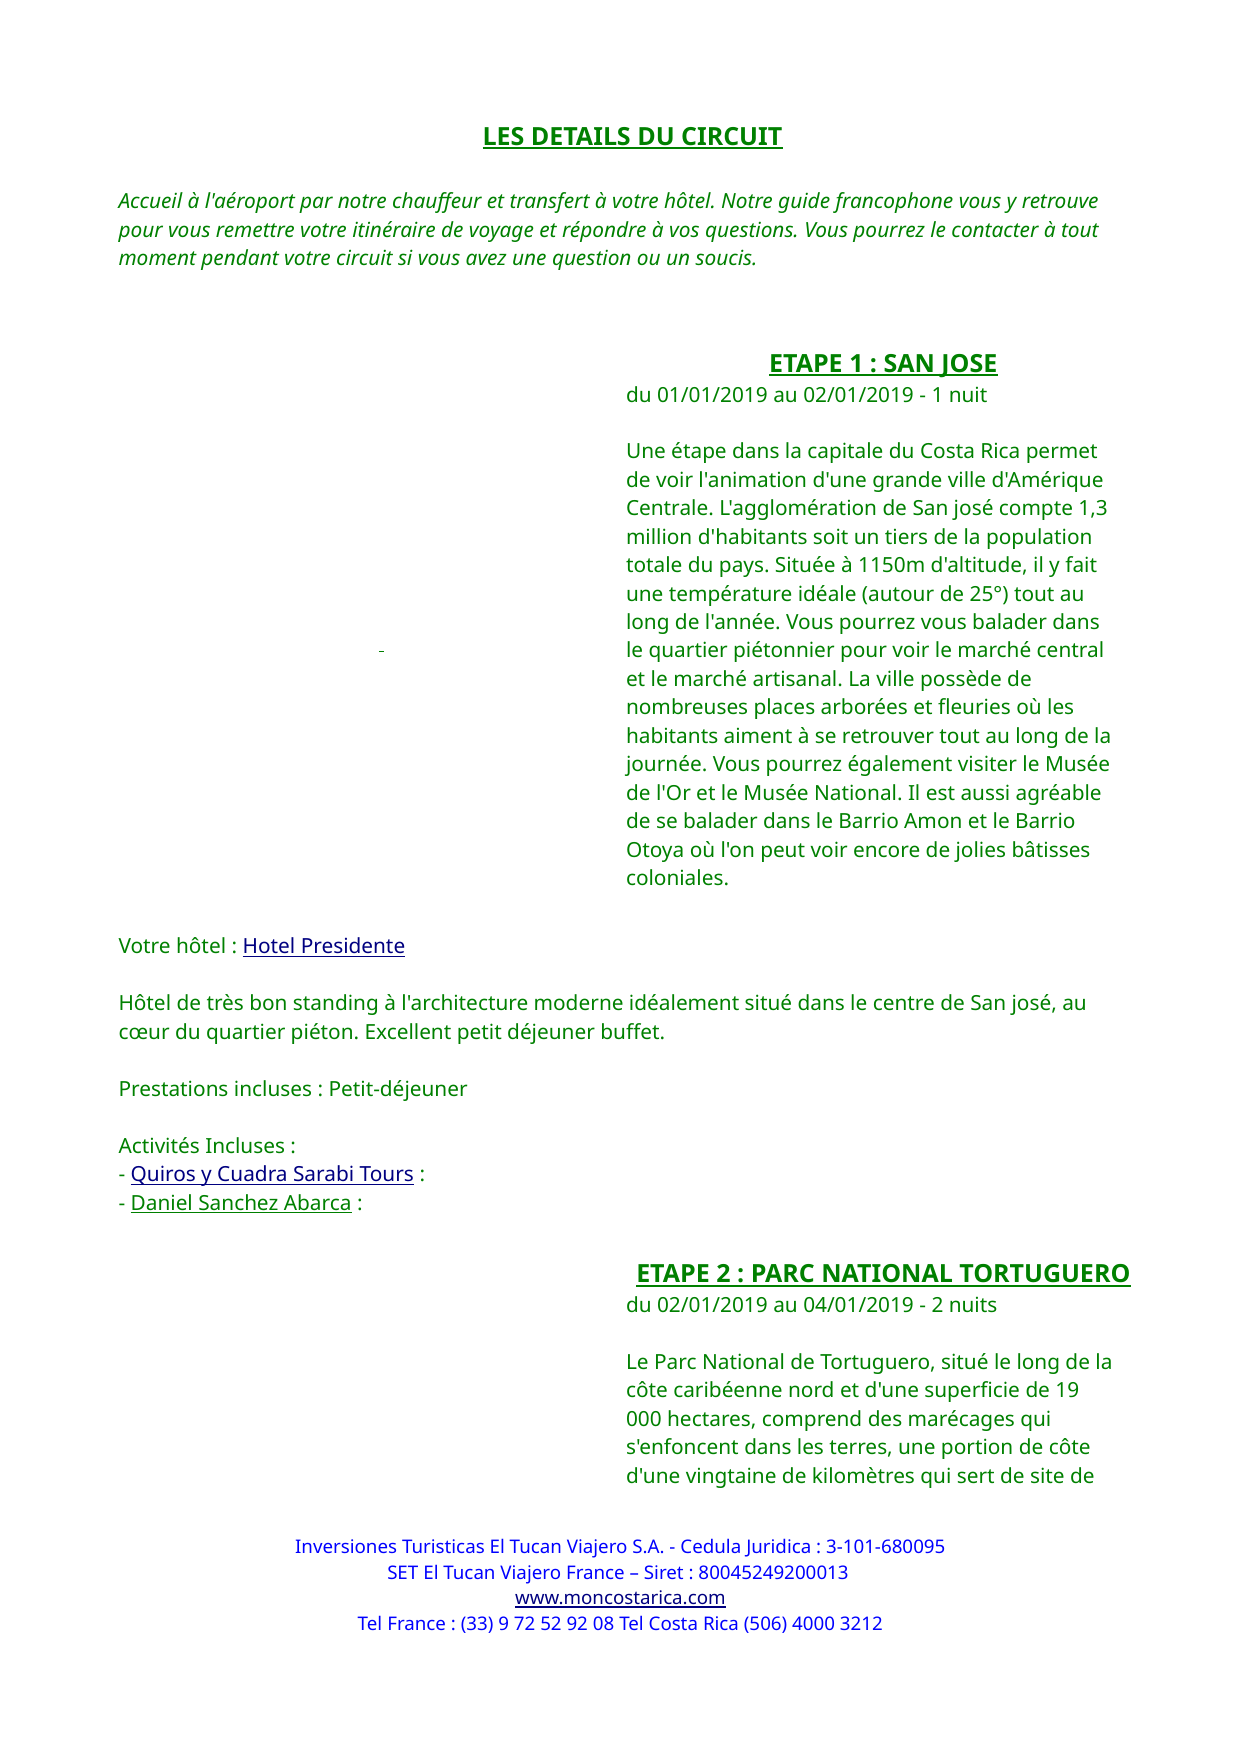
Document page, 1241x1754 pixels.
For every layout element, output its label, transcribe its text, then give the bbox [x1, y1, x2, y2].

text Activités Incluses : [118, 1131, 1122, 1159]
text LES DETAILS DU CIRCUIT [118, 118, 1146, 152]
table_header ETAPE 1 : SAN JOSE du 01/01/2019 au 02/01/2019 - 1 nuit Une étape dans la capitale du Costa Rica permet de voir l'animation d'une grande ville d'Amérique Centrale. L'agglomération de San josé compte 1,3 million d'habitants soit un tiers de la population totale du pays. Située à 1150m d'altitude, il y fait une température idéale (autour de 25°) tout au long de l'année. Vous pourrez vous balader dans le quartier piétonnier pour voir le marché central et le marché artisanal. La ville possède de nombreuses places arborées et fleuries où les habitants aiment à se retrouver tout au long de la journée. Vous pourrez également visiter le Musée de l'Or et le Musée National. Il est aussi agréable de se balader dans le Barrio Amon et le Barrio Otoya où l'on peut voir encore de jolies bâtisses coloniales. [620, 340, 1122, 897]
text - Quiros y Cuadra Sarabi Tours : [118, 1159, 1122, 1188]
text Prestations incluses : Petit-déjeuner [118, 1074, 1122, 1103]
table_header ETAPE 2 : PARC NATIONAL TORTUGUERO du 02/01/2019 au 04/01/2019 - 2 nuits Le Parc National de Tortuguero, situé le long de la côte caribéenne nord et d'une superficie de 19 000 hectares, comprend des marécages qui s'enfoncent dans les terres, une portion de côte d'une vingtaine de kilomètres qui sert de site de ponte aux tortues et une portion d'eaux territoriales. Le Parc est composé d'un labyrinthe de canaux qui permettent d'observer la faune et la flore depuis des petits bateaux à moteur. Le parc protège la reproduction des tortues vertes. Vous assisterez à la ponte des tortues vertes (Juin à Octobre) ou des tortues luth géantes (mi-février à juillet) ou assisterez à l'éclosion et le retour à la mer des bébés tortues. Vous pourrez admirer plus de 300 espèces d'oiseaux dont le fameux toucan, 57 espèces d'amphibiens, 111 espèces de reptiles et 60 espèces de mammifères dont les jaguars, tapirs, ocelots, crocodiles... Le village de Tortuguero est un village pittoresque qui s'étend entre la mer des caraibes et le canal principal. Tous les logdes de Tortuguero sont isolés entre canaux et forêt, on y accède uniquement en bateau depuis les ports de la Pavona ou Cano Banco ou depuis l'aéroport de Tortuguero. Ils proposent tous des formules tout inclus : transport depuis San José en bus puis bateau, repas, guide, logement et excursion. [620, 1250, 1122, 1495]
text Hôtel de très bon standing à l'architecture moderne idéalement situé dans le centre de San josé, au cœur du quartier piéton. Excellent petit déjeuner buffet. [118, 988, 1122, 1045]
table_header [118, 340, 620, 897]
text Votre hôtel : Hotel Presidente [118, 931, 1122, 960]
text Accueil à l'aéroport par notre chauffeur et transfert à votre hôtel. Notre guide francophone vous y retrouve pour vous remettre votre itinéraire de voyage et répondre à vos questions. Vous pourrez le contacter à tout moment pendant votre circuit si vous avez une question ou un soucis. [118, 186, 1146, 272]
text - Daniel Sanchez Abarca : [118, 1188, 1122, 1216]
table_header [118, 1250, 620, 1495]
